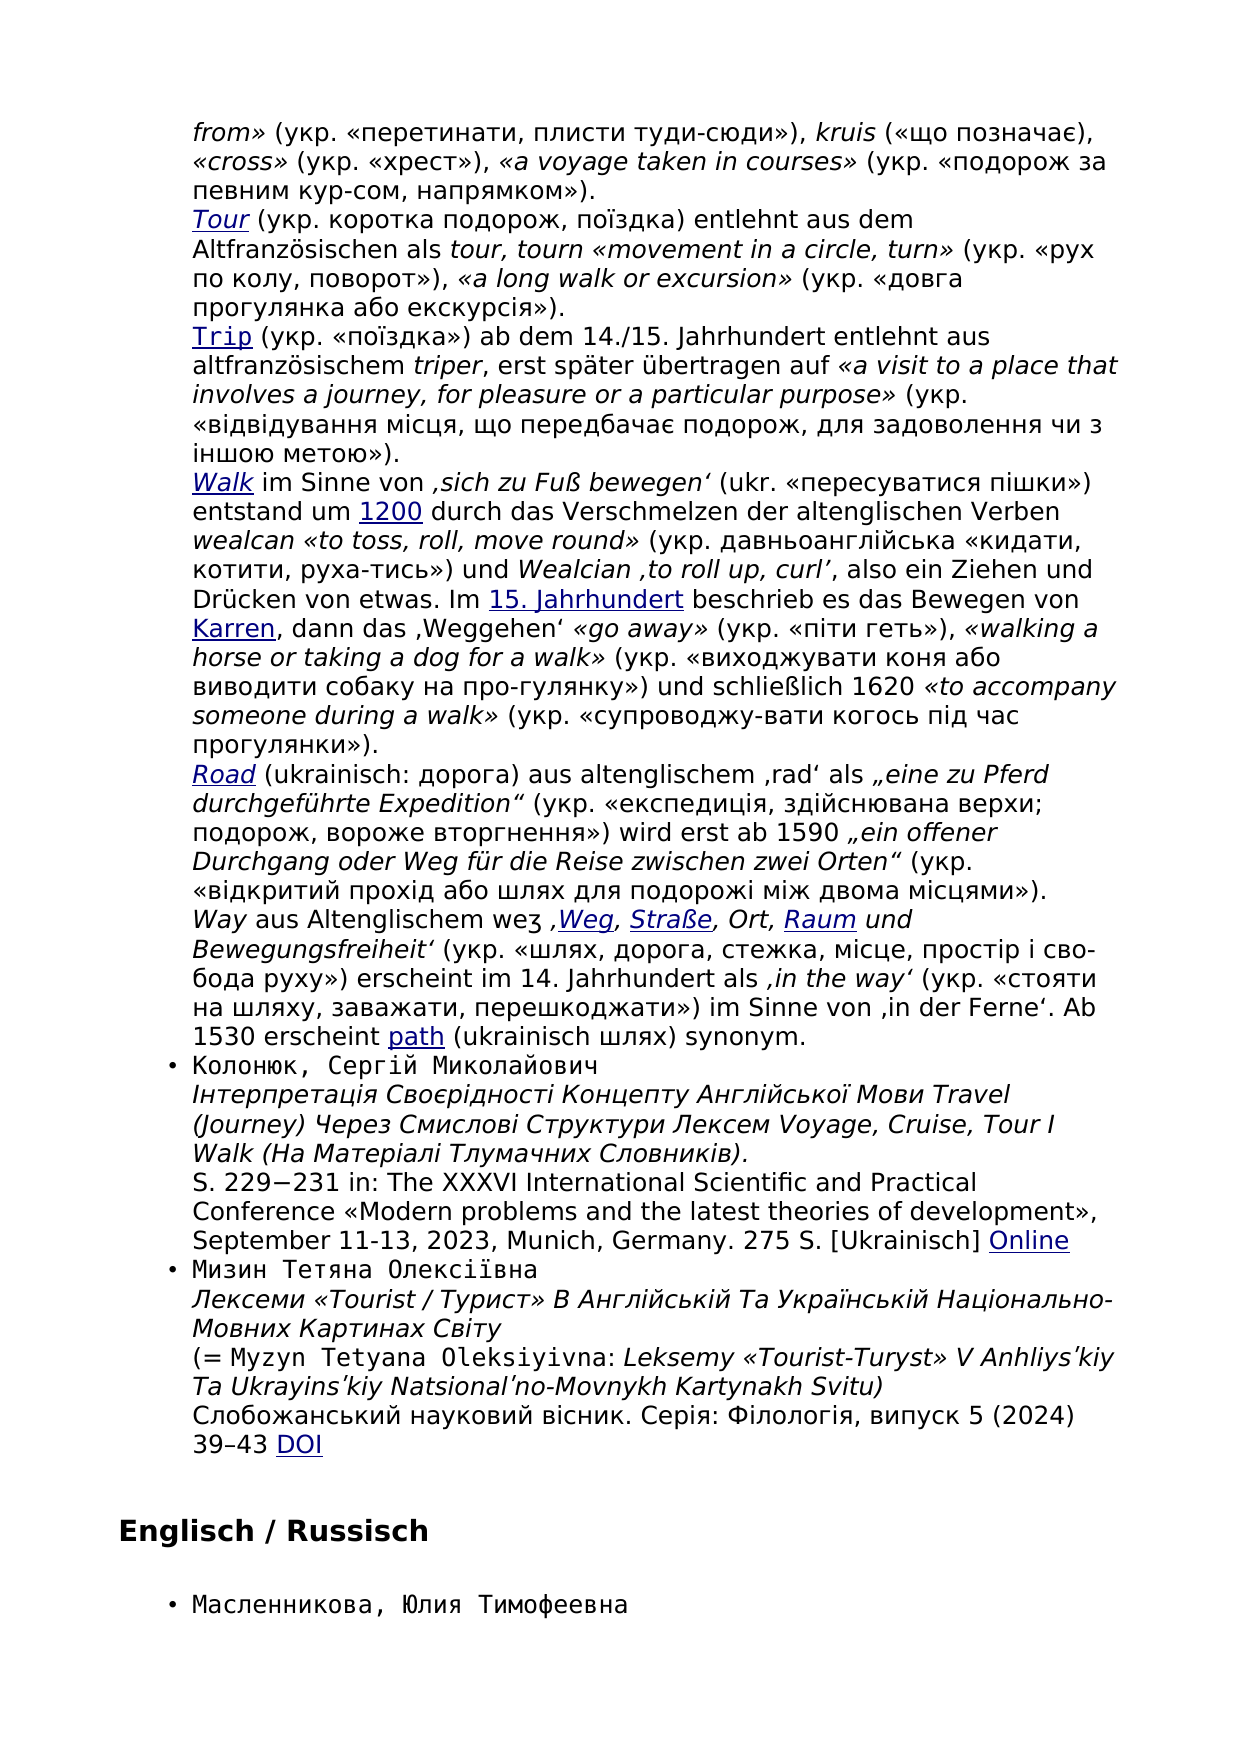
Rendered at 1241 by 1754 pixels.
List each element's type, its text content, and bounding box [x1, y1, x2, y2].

list Масленникова, Юлия Тимофеевна [177, 1590, 1122, 1619]
subtitle Englisch / Russisch [118, 1514, 1122, 1548]
list Мизин Тетяна Олексіївна Лексеми «Tourist / Турист» В Англійській Та Українській Національно-Мовних Картинах Світу (= Myzyn Tetyana Oleksiyivna: Leksemy «Tourist-Turyst» V Anhliysʹkiy Ta Ukrayinsʹkiy Natsionalʹno-Movnykh Kartynakh Svitu) Слобожанський науковий вісник. Серія: Філологія, випуск 5 (2024) 39–43 DOI [177, 1256, 1122, 1460]
list Колонюк, Сергій Миколайович Інтерпретація Своєрідності Концепту Англійської Мови Travel (Journey) Через Смислові Структури Лексем Voyage, Cruise, Tour І Walk (На Матеріалі Тлумачних Словників). S. 229−231 in: The XXXVI International Scientific and Practical Conference «Modern problems and the latest theories of development», September 11-13, 2023, Munich, Germany. 275 S. [Ukrainisch] Online [177, 1051, 1122, 1256]
list from» (укр. «перетинати, плисти туди-сюди»), kruis («що позначає), «cross» (укр. «хрест»), «a voyage taken in courses» (укр. «подорож за певним кур-сом, напрямком»). Tour (укр. коротка подорож, поїздка) entlehnt aus dem Altfranzösischen als tour, tourn «movement in a circle, turn» (укр. «рух по колу, поворот»), «a long walk or excursion» (укр. «довга прогулянка або екскурсія»). Trip (укр. «поїздка») ab dem 14./15. Jahrhundert entlehnt aus altfranzösischem triper, erst später übertragen auf «a visit to a place that involves a journey, for pleasure or a particular purpose» (укр. «відвідування місця, що передбачає подорож, для задоволення чи з іншою метою»). Walk im Sinne von ‚sich zu Fuß bewegen‘ (ukr. «пересуватися пішки») entstand um 1200 durch das Verschmelzen der altenglischen Verben wealcan «to toss, roll, move round» (укр. давньоанглійська «кидати, котити, руха-тись») und Wealcian ‚to roll up, curl’, also ein Ziehen und Drücken von etwas. Im 15. Jahrhundert beschrieb es das Bewegen von Karren, dann das ‚Weggehen‘ «go away» (укр. «піти геть»), «walking a horse or taking a dog for a walk» (укр. «виходжувати коня або виводити собаку на про-гулянку») und schließlich 1620 «to accompany someone during a walk» (укр. «супроводжу-вати когось під час прогулянки»). Road (ukrainisch: дорога) aus altenglischem ‚rad‘ als „eine zu Pferd durchgeführte Expedition“ (укр. «експедиція, здійснювана верхи; подорож, вороже вторгнення») wird erst ab 1590 „ein offener Durchgang oder Weg für die Reise zwischen zwei Orten“ (укр. «відкритий прохід або шлях для подорожі між двома місцями»). Way aus Altenglischem weʒ ‚Weg, Straße, Ort, Raum und Bewegungsfreiheit‘ (укр. «шлях, дорога, стежка, місце, простір і сво-бода руху») erscheint im 14. Jahrhundert als ‚in the way‘ (укр. «стояти на шляху, заважати, перешкоджати») im Sinne von ‚in der Ferne‘. Ab 1530 erscheint path (ukrainisch шлях) synonym. [177, 118, 1122, 1051]
